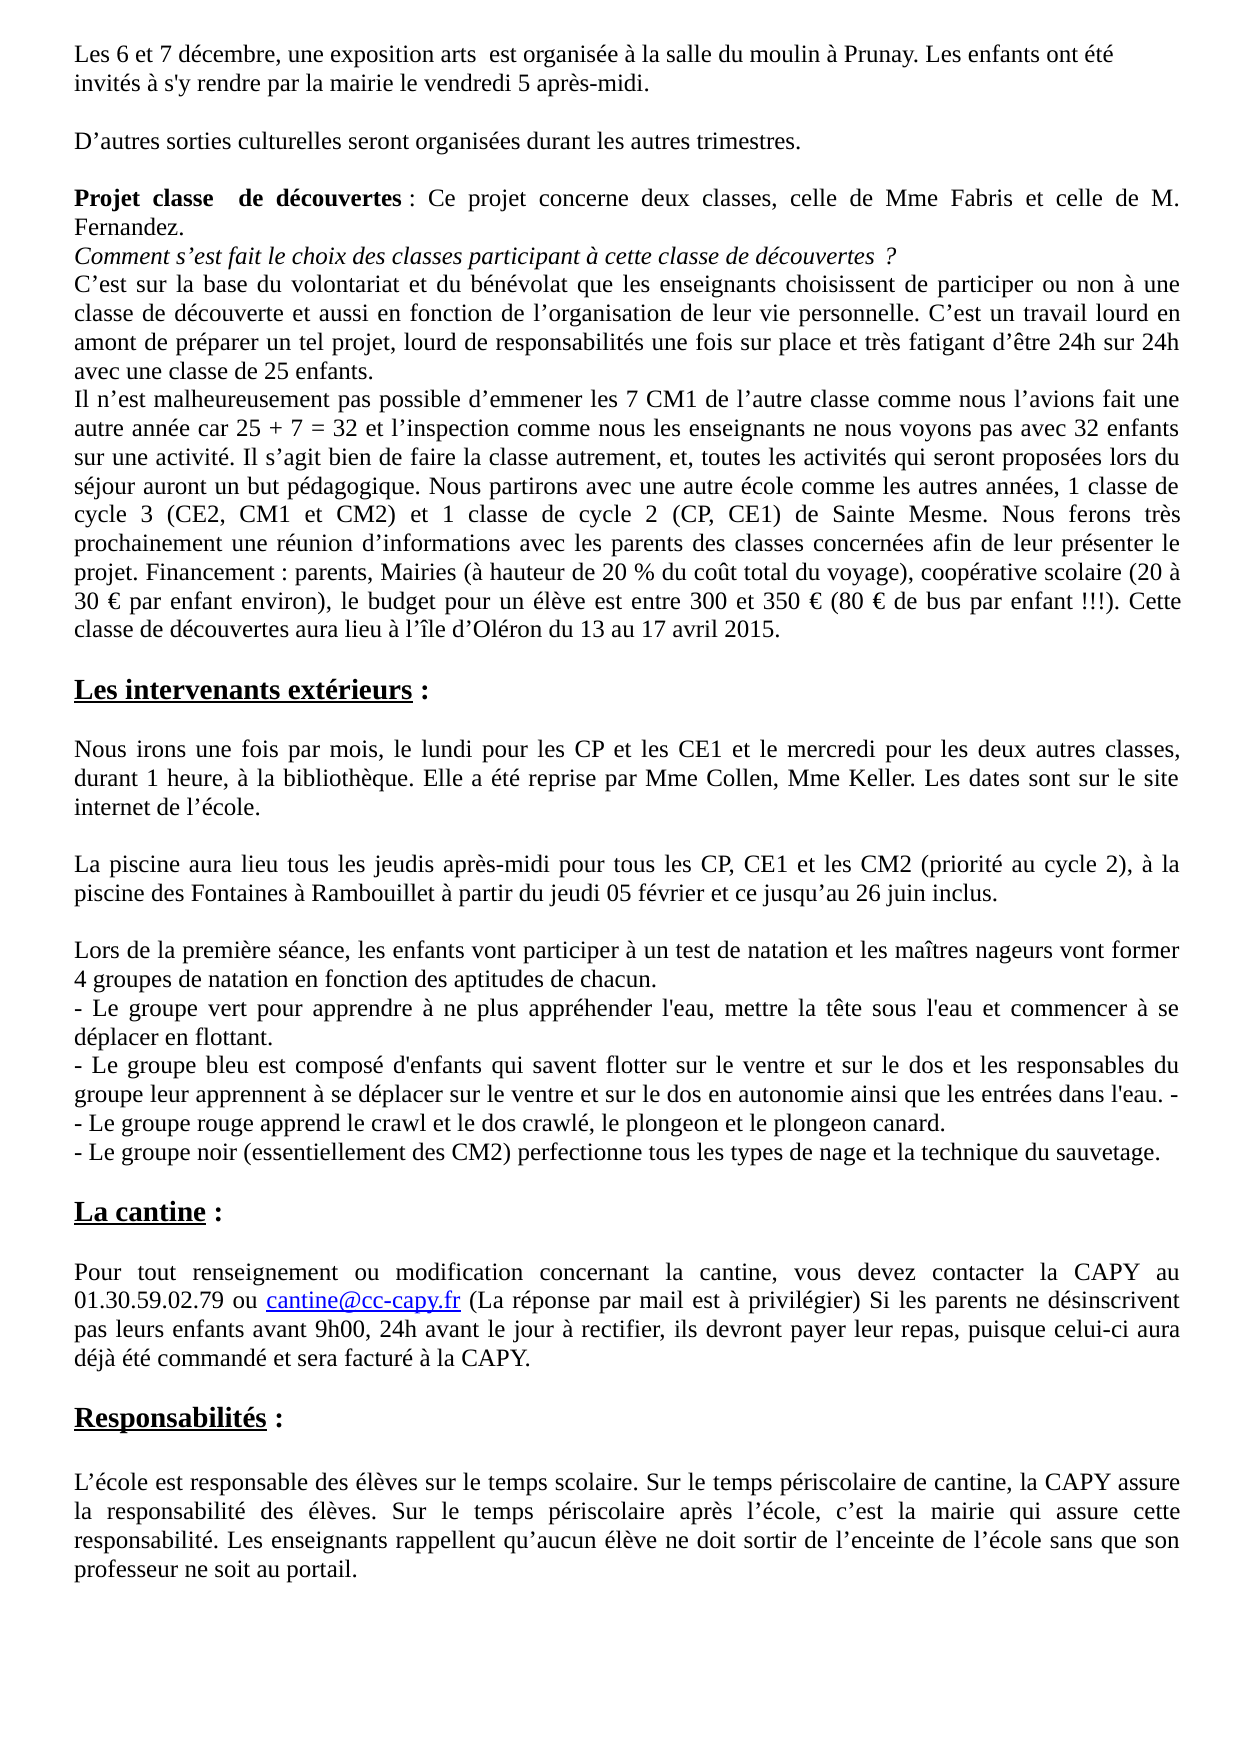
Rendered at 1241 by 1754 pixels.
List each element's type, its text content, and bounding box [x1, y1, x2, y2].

text Pour tout renseignement ou modification concernant la cantine, vous devez contacter la CAPY au 01.30.59.02.79 ou cantine@cc-capy.fr (La réponse par mail est à privilégier) Si les parents ne désinscrivent pas leurs enfants avant 9h00, 24h avant le jour à rectifier, ils devront payer leur repas, puisque celui-ci aura déjà été commandé et sera facturé à la CAPY. [74, 1257, 1181, 1372]
text Comment s’est fait le choix des classes participant à cette classe de découvertes ? [74, 241, 1181, 269]
text La cantine : [74, 1194, 1181, 1228]
text Les intervenants extérieurs : [74, 672, 1181, 706]
text Projet classe de découvertes : Ce projet concerne deux classes, celle de Mme Fabris et celle de M. Fernandez. [74, 183, 1181, 241]
text - Le groupe vert pour apprendre à ne plus appréhender l'eau, mettre la tête sous l'eau et commencer à se déplacer en flottant. [74, 993, 1181, 1051]
text D’autres sorties culturelles seront organisées durant les autres trimestres. [74, 126, 1181, 154]
text - Le groupe noir (essentiellement des CM2) perfectionne tous les types de nage et la technique du sauvetage. [74, 1137, 1181, 1166]
text Nous irons une fois par mois, le lundi pour les CP et les CE1 et le mercredi pour les deux autres classes, durant 1 heure, à la bibliothèque. Elle a été reprise par Mme Collen, Mme Keller. Les dates sont sur le site internet de l’école. [74, 734, 1181, 821]
text C’est sur la base du volontariat et du bénévolat que les enseignants choisissent de participer ou non à une classe de découverte et aussi en fonction de l’organisation de leur vie personnelle. C’est un travail lourd en amont de préparer un tel projet, lourd de responsabilités une fois sur place et très fatigant d’être 24h sur 24h avec une classe de 25 enfants. [74, 269, 1181, 384]
text L’école est responsable des élèves sur le temps scolaire. Sur le temps périscolaire de cantine, la CAPY assure la responsabilité des élèves. Sur le temps périscolaire après l’école, c’est la mairie qui assure cette responsabilité. Les enseignants rappellent qu’aucun élève ne doit sortir de l’enceinte de l’école sans que son professeur ne soit au portail. [74, 1467, 1181, 1582]
text Les 6 et 7 décembre, une exposition arts est organisée à la salle du moulin à Prunay. Les enfants ont été invités à s'y rendre par la mairie le vendredi 5 après-midi. [74, 39, 1181, 97]
text - Le groupe bleu est composé d'enfants qui savent flotter sur le ventre et sur le dos et les responsables du groupe leur apprennent à se déplacer sur le ventre et sur le dos en autonomie ainsi que les entrées dans l'eau. - - Le groupe rouge apprend le crawl et le dos crawlé, le plongeon et le plongeon canard. [74, 1051, 1181, 1137]
text Il n’est malheureusement pas possible d’emmener les 7 CM1 de l’autre classe comme nous l’avions fait une autre année car 25 + 7 = 32 et l’inspection comme nous les enseignants ne nous voyons pas avec 32 enfants sur une activité. Il s’agit bien de faire la classe autrement, et, toutes les activités qui seront proposées lors du séjour auront un but pédagogique. Nous partirons avec une autre école comme les autres années, 1 classe de cycle 3 (CE2, CM1 et CM2) et 1 classe de cycle 2 (CP, CE1) de Sainte Mesme. Nous ferons très prochainement une réunion d’informations avec les parents des classes concernées afin de leur présenter le projet. Financement : parents, Mairies (à hauteur de 20 % du coût total du voyage), coopérative scolaire (20 à 30 € par enfant environ), le budget pour un élève est entre 300 et 350 € (80 € de bus par enfant !!!). Cette classe de découvertes aura lieu à l’île d’Oléron du 13 au 17 avril 2015. [74, 384, 1181, 643]
text Responsabilités : [74, 1400, 1181, 1434]
text La piscine aura lieu tous les jeudis après-midi pour tous les CP, CE1 et les CM2 (priorité au cycle 2), à la piscine des Fontaines à Rambouillet à partir du jeudi 05 février et ce jusqu’au 26 juin inclus. [74, 849, 1181, 907]
text Lors de la première séance, les enfants vont participer à un test de natation et les maîtres nageurs vont former 4 groupes de natation en fonction des aptitudes de chacun. [74, 936, 1181, 993]
